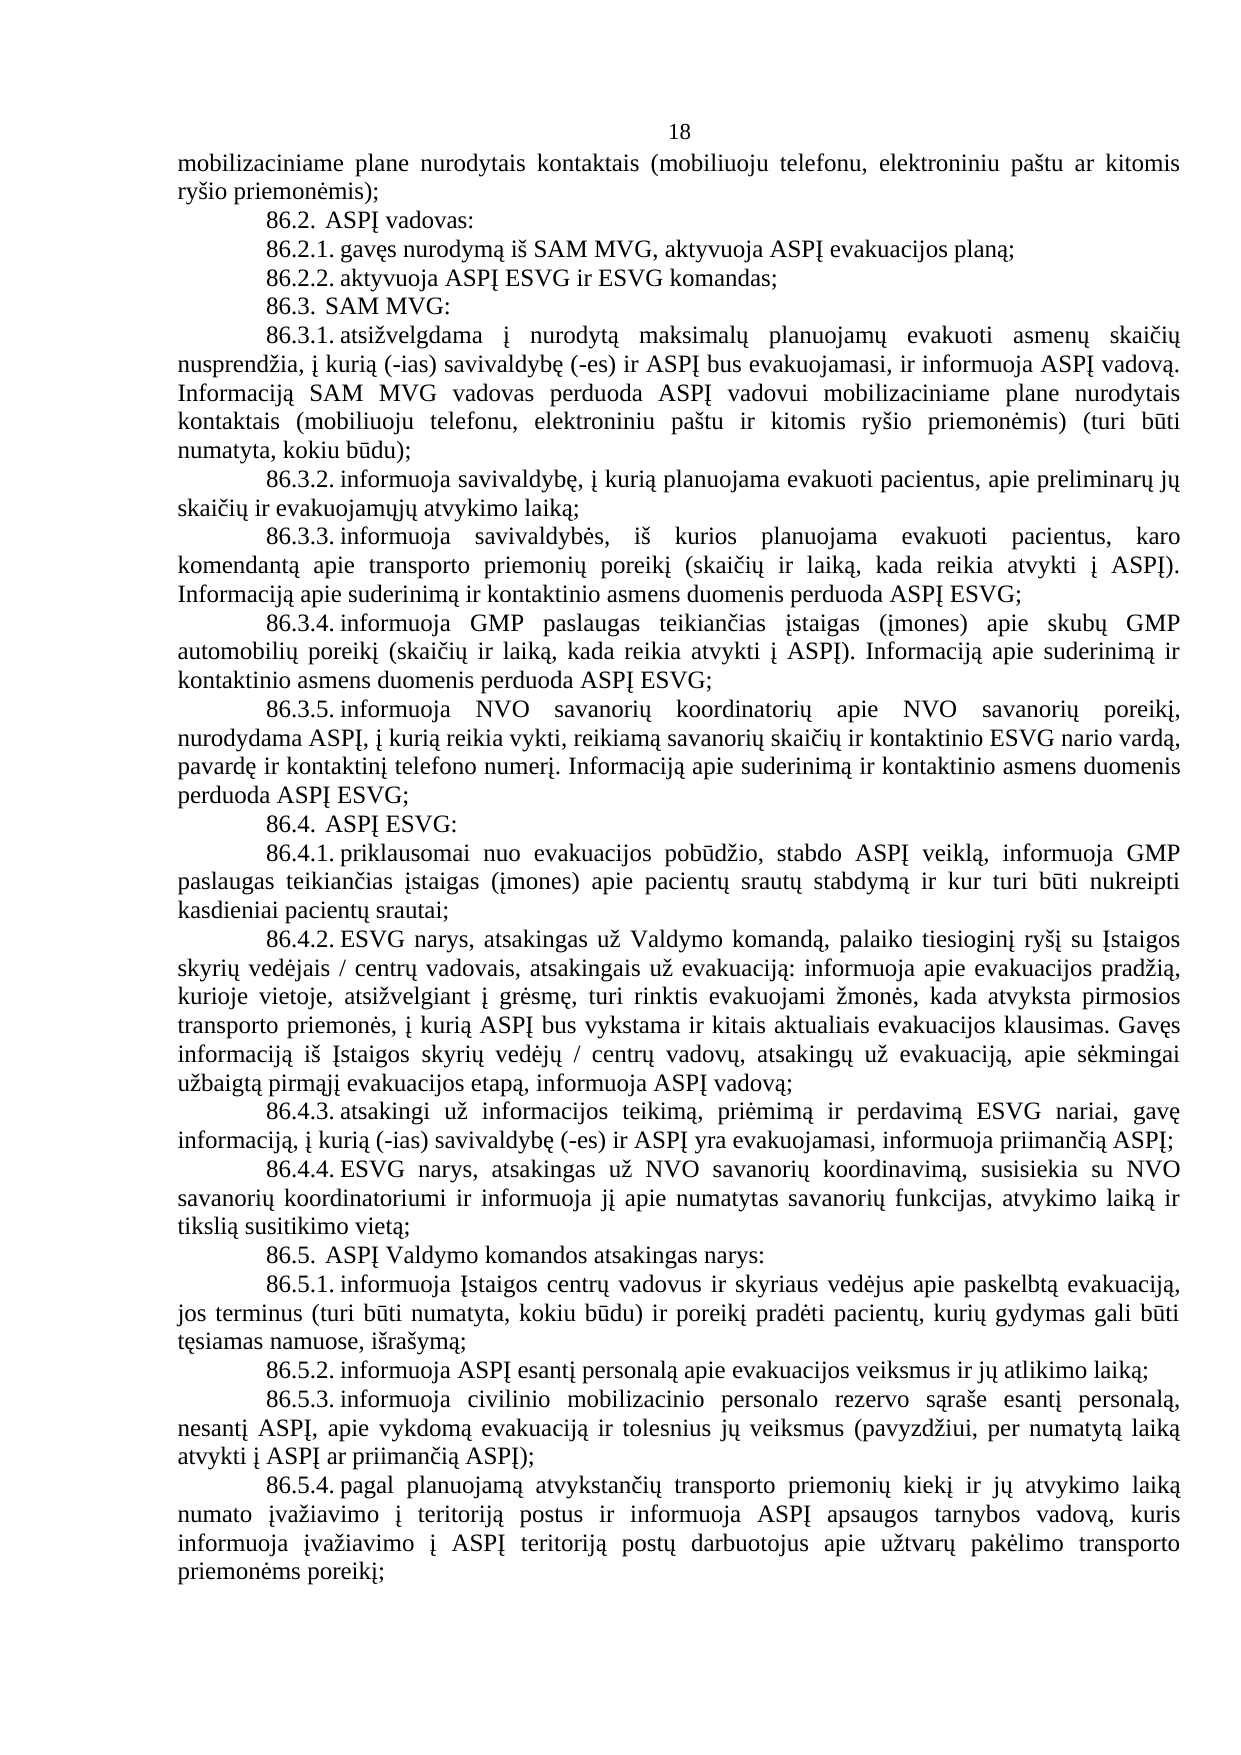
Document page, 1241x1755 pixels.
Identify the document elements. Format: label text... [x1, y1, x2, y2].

text 86.3. SAM MVG: [177, 291, 1181, 320]
text 86.4. ASPĮ ESVG: [177, 809, 1181, 838]
text 86.3.4. informuoja GMP paslaugas teikiančias įstaigas (įmones) apie skubų GMP automobilių poreikį (skaičių ir laiką, kada reikia atvykti į ASPĮ). Informaciją apie suderinimą ir kontaktinio asmens duomenis perduoda ASPĮ ESVG; [177, 608, 1181, 694]
text 86.4.1. priklausomai nuo evakuacijos pobūdžio, stabdo ASPĮ veiklą, informuoja GMP paslaugas teikiančias įstaigas (įmones) apie pacientų srautų stabdymą ir kur turi būti nukreipti kasdieniai pacientų srautai; [177, 838, 1181, 924]
text 86.5.3. informuoja civilinio mobilizacinio personalo rezervo sąraše esantį personalą, nesantį ASPĮ, apie vykdomą evakuaciją ir tolesnius jų veiksmus (pavyzdžiui, per numatytą laiką atvykti į ASPĮ ar priimančią ASPĮ); [177, 1384, 1181, 1470]
text 86.2.1. gavęs nurodymą iš SAM MVG, aktyvuoja ASPĮ evakuacijos planą; [177, 234, 1181, 263]
text 86.2.2. aktyvuoja ASPĮ ESVG ir ESVG komandas; [177, 263, 1181, 291]
text 86.4.3. atsakingi už informacijos teikimą, priėmimą ir perdavimą ESVG nariai, gavę informaciją, į kurią (-ias) savivaldybę (-es) ir ASPĮ yra evakuojamasi, informuoja priimančią ASPĮ; [177, 1096, 1181, 1154]
text 86.5.2. informuoja ASPĮ esantį personalą apie evakuacijos veiksmus ir jų atlikimo laiką; [177, 1355, 1181, 1384]
text 86.3.5. informuoja NVO savanorių koordinatorių apie NVO savanorių poreikį, nurodydama ASPĮ, į kurią reikia vykti, reikiamą savanorių skaičių ir kontaktinio ESVG nario vardą, pavardę ir kontaktinį telefono numerį. Informaciją apie suderinimą ir kontaktinio asmens duomenis perduoda ASPĮ ESVG; [177, 694, 1181, 809]
text 86.3.2. informuoja savivaldybę, į kurią planuojama evakuoti pacientus, apie preliminarų jų skaičių ir evakuojamųjų atvykimo laiką; [177, 464, 1181, 521]
text 86.5. ASPĮ Valdymo komandos atsakingas narys: [177, 1240, 1181, 1269]
text 86.3.1. atsižvelgdama į nurodytą maksimalų planuojamų evakuoti asmenų skaičių nusprendžia, į kurią (-ias) savivaldybę (-es) ir ASPĮ bus evakuojamasi, ir informuoja ASPĮ vadovą. Informaciją SAM MVG vadovas perduoda ASPĮ vadovui mobilizaciniame plane nurodytais kontaktais (mobiliuoju telefonu, elektroniniu paštu ir kitomis ryšio priemonėmis) (turi būti numatyta, kokiu būdu); [177, 320, 1181, 464]
text mobilizaciniame plane nurodytais kontaktais (mobiliuoju telefonu, elektroniniu paštu ar kitomis ryšio priemonėmis); [177, 148, 1181, 205]
text 86.3.3. informuoja savivaldybės, iš kurios planuojama evakuoti pacientus, karo komendantą apie transporto priemonių poreikį (skaičių ir laiką, kada reikia atvykti į ASPĮ). Informaciją apie suderinimą ir kontaktinio asmens duomenis perduoda ASPĮ ESVG; [177, 521, 1181, 608]
text 86.4.4. ESVG narys, atsakingas už NVO savanorių koordinavimą, susisiekia su NVO savanorių koordinatoriumi ir informuoja jį apie numatytas savanorių funkcijas, atvykimo laiką ir tikslią susitikimo vietą; [177, 1154, 1181, 1240]
text 86.2. ASPĮ vadovas: [177, 205, 1181, 234]
text 86.5.4. pagal planuojamą atvykstančių transporto priemonių kiekį ir jų atvykimo laiką numato įvažiavimo į teritoriją postus ir informuoja ASPĮ apsaugos tarnybos vadovą, kuris informuoja įvažiavimo į ASPĮ teritoriją postų darbuotojus apie užtvarų pakėlimo transporto priemonėms poreikį; [177, 1470, 1181, 1585]
text 86.5.1. informuoja Įstaigos centrų vadovus ir skyriaus vedėjus apie paskelbtą evakuaciją, jos terminus (turi būti numatyta, kokiu būdu) ir poreikį pradėti pacientų, kurių gydymas gali būti tęsiamas namuose, išrašymą; [177, 1269, 1181, 1355]
text 86.4.2. ESVG narys, atsakingas už Valdymo komandą, palaiko tiesioginį ryšį su Įstaigos skyrių vedėjais / centrų vadovais, atsakingais už evakuaciją: informuoja apie evakuacijos pradžią, kurioje vietoje, atsižvelgiant į grėsmę, turi rinktis evakuojami žmonės, kada atvyksta pirmosios transporto priemonės, į kurią ASPĮ bus vykstama ir kitais aktualiais evakuacijos klausimas. Gavęs informaciją iš Įstaigos skyrių vedėjų / centrų vadovų, atsakingų už evakuaciją, apie sėkmingai užbaigtą pirmąjį evakuacijos etapą, informuoja ASPĮ vadovą; [177, 924, 1181, 1096]
